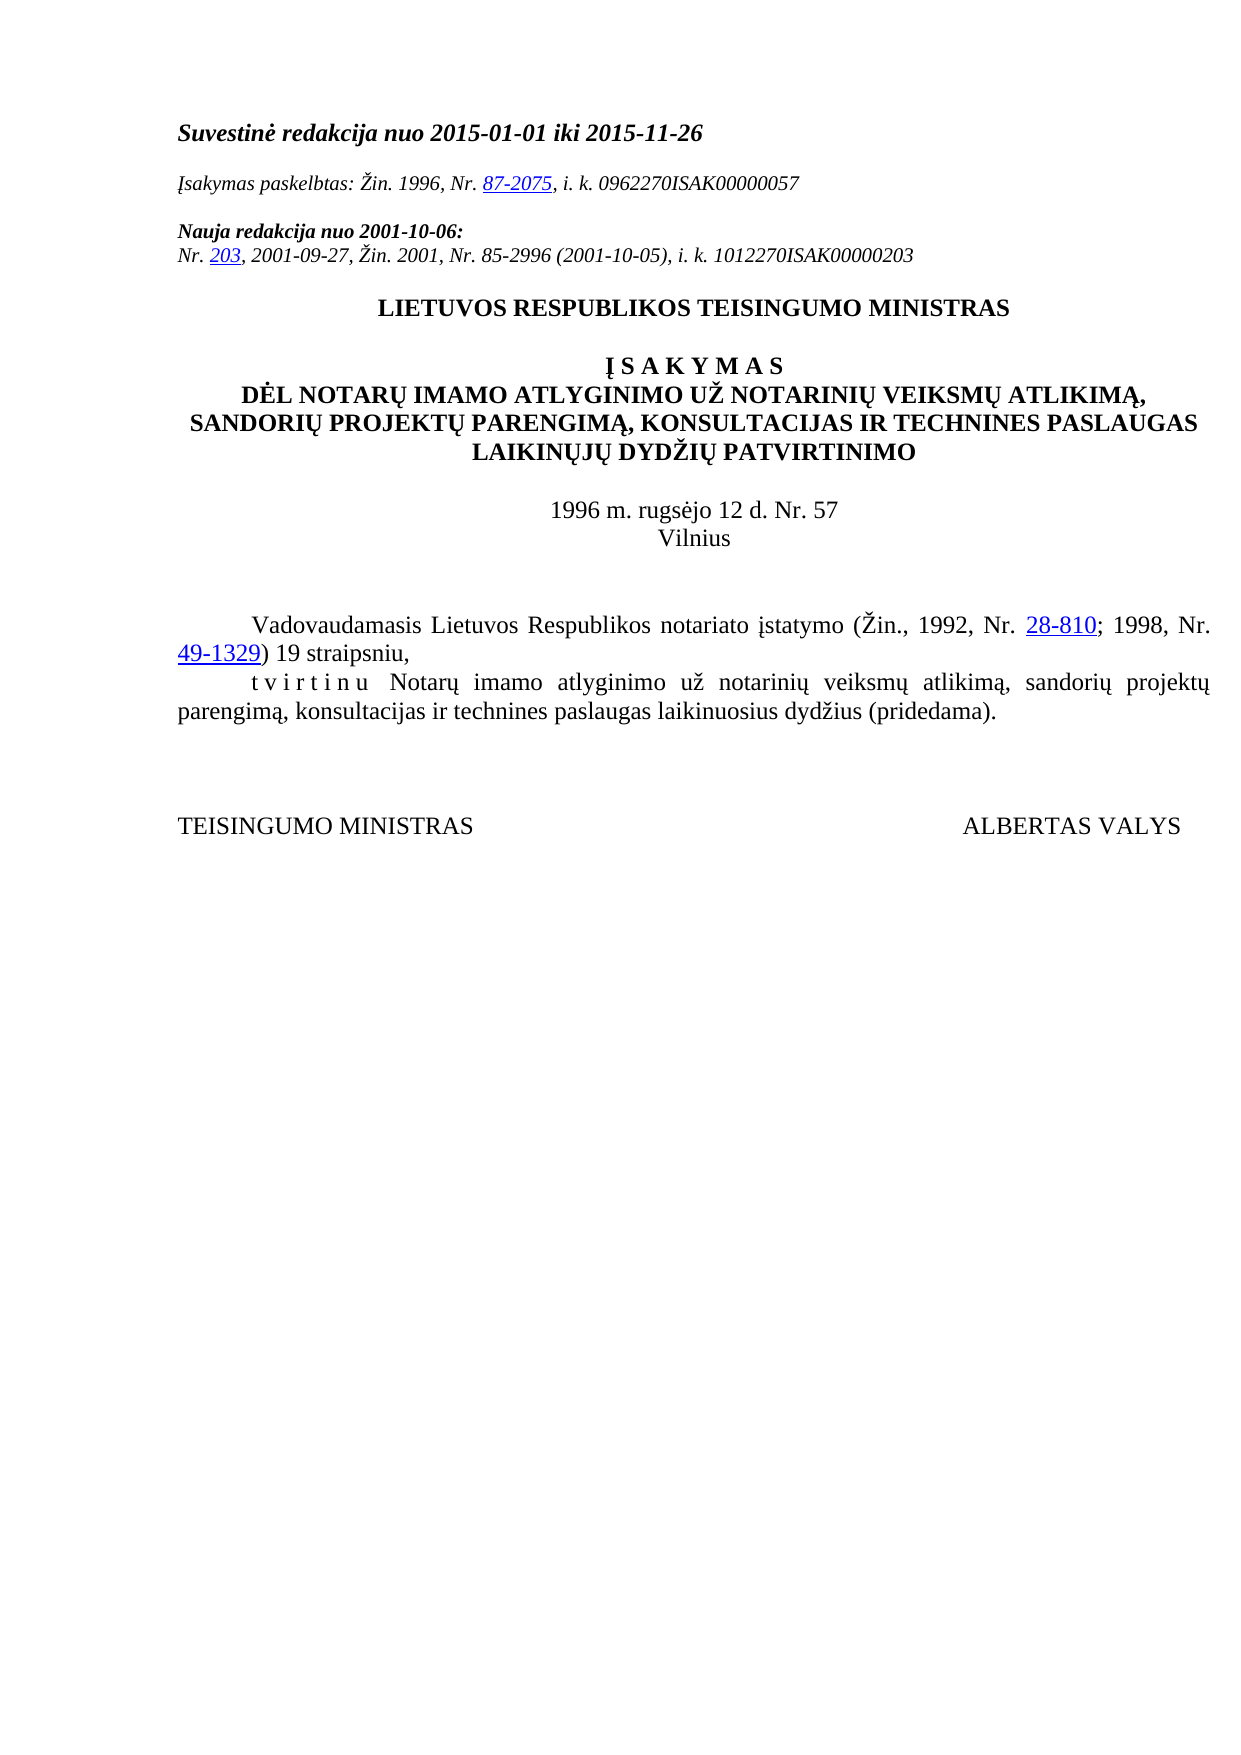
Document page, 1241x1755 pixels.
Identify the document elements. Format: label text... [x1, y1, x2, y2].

text Vilnius [177, 523, 1211, 552]
text Suvestinė redakcija nuo 2015-01-01 iki 2015-11-26 [177, 118, 1211, 147]
text DĖL NOTARŲ IMAMO ATLYGINIMO UŽ NOTARINIŲ VEIKSMŲ ATLIKIMĄ, SANDORIŲ PROJEKTŲ PARENGIMĄ, KONSULTACIJAS IR TECHNINES PASLAUGAS LAIKINŲJŲ DYDŽIŲ PATVIRTINIMO [177, 380, 1211, 466]
text tvirtinu Notarų imamo atlyginimo už notarinių veiksmų atlikimą, sandorių projektų parengimą, konsultacijas ir technines paslaugas laikinuosius dydžius (pridedama). [177, 667, 1211, 725]
text Į S A K Y M A S [177, 351, 1211, 380]
text 1996 m. rugsėjo 12 d. Nr. 57 [177, 495, 1211, 523]
text Nr. 203, 2001-09-27, Žin. 2001, Nr. 85-2996 (2001-10-05), i. k. 1012270ISAK00000203 [177, 243, 1211, 267]
text Vadovaudamasis Lietuvos Respublikos notariato įstatymo (Žin., 1992, Nr. 28-810; 1998, Nr. 49-1329) 19 straipsniu, [177, 610, 1211, 667]
text Nauja redakcija nuo 2001-10-06: [177, 219, 1211, 243]
text Įsakymas paskelbtas: Žin. 1996, Nr. 87-2075, i. k. 0962270ISAK00000057 [177, 171, 1211, 195]
text TEISINGUMO MINISTRAS ALBERTAS VALYS [177, 811, 1211, 840]
text LIETUVOS RESPUBLIKOS TEISINGUMO MINISTRAS [177, 293, 1211, 322]
